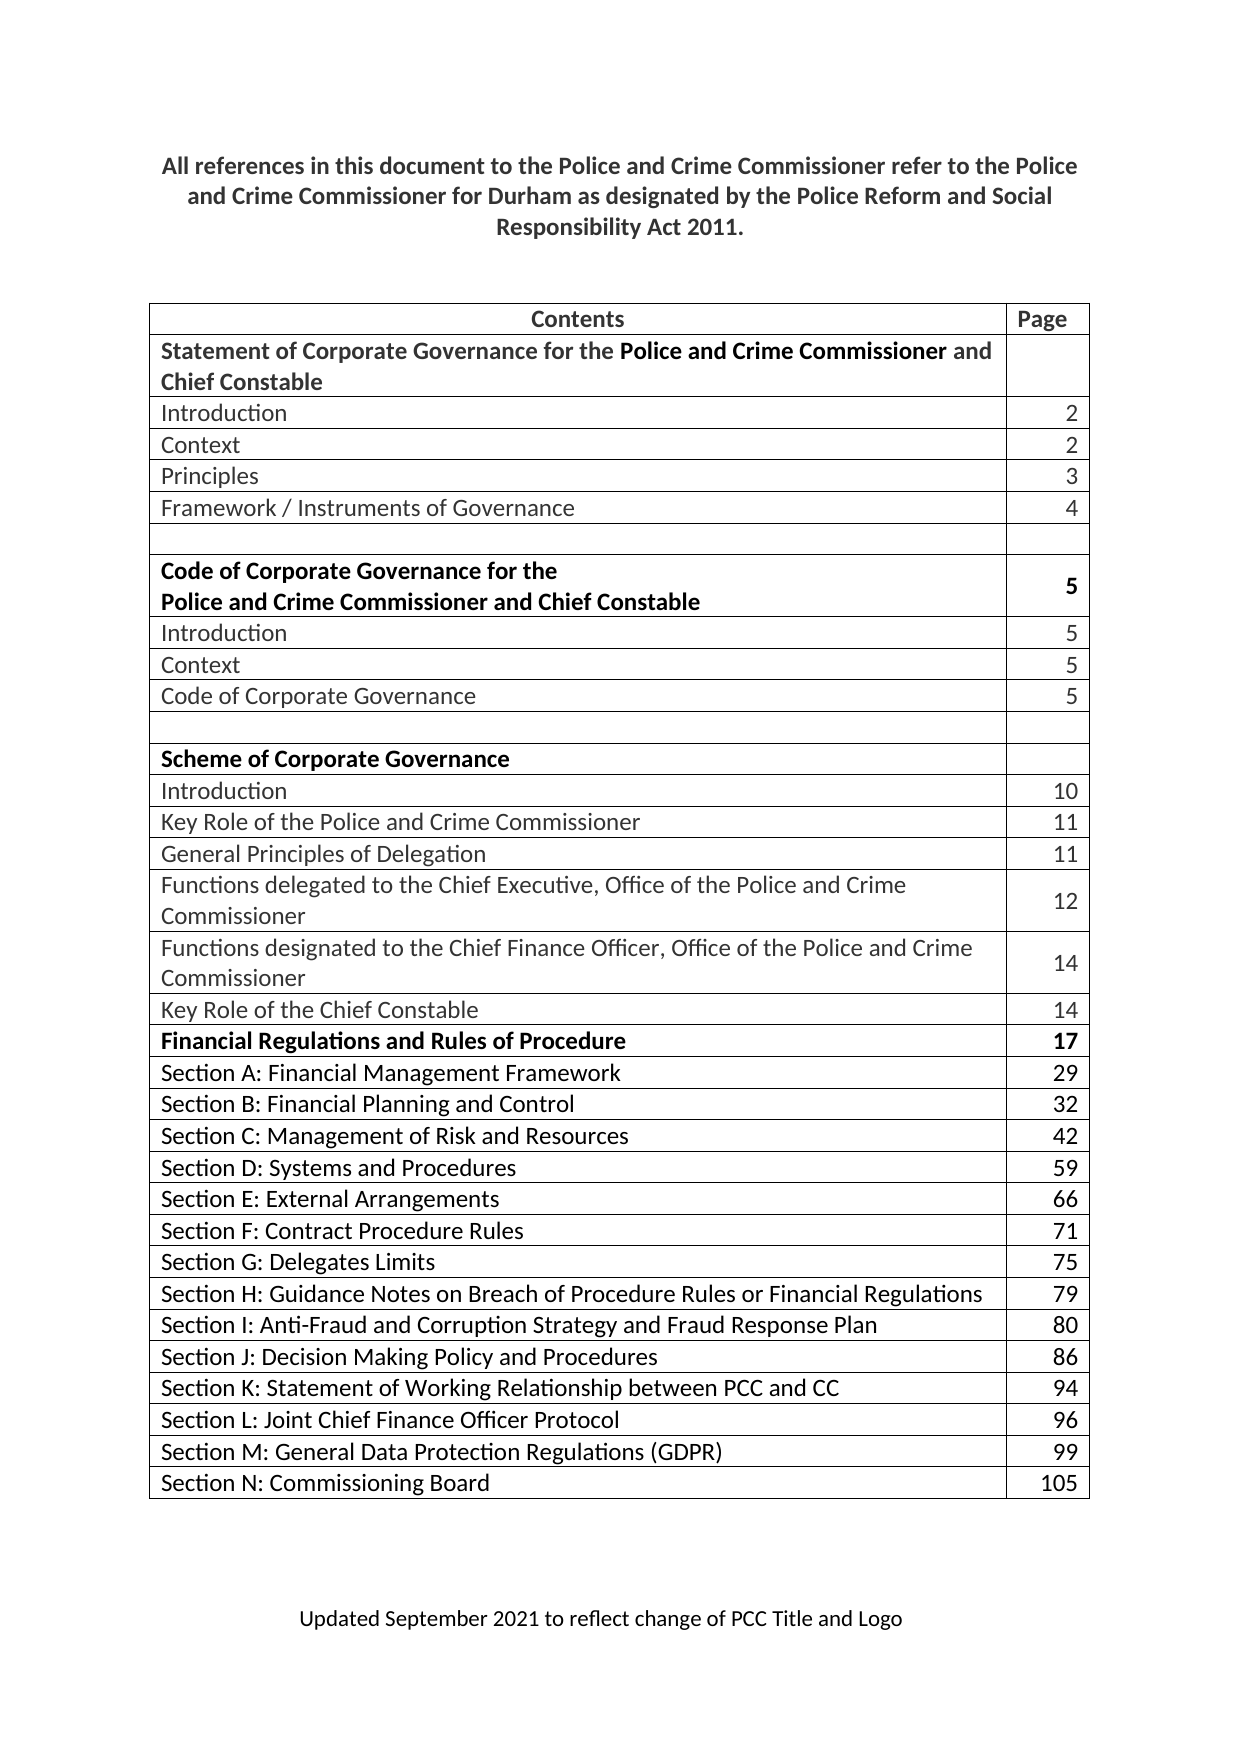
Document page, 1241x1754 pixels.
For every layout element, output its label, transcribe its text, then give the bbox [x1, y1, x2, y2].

table_cell 80 [1007, 1310, 1089, 1340]
table_cell Functions delegated to the Chief Executive, Office of the Police and Crime Commissioner [150, 870, 1006, 931]
table_cell 11 [1007, 838, 1089, 869]
table_cell [1007, 335, 1089, 396]
table_cell Context [150, 429, 1006, 459]
table_cell Section G: Delegates Limits [150, 1246, 1006, 1277]
table_cell Introduction [150, 617, 1006, 648]
table_cell 5 [1007, 680, 1089, 711]
table_cell 71 [1007, 1215, 1089, 1245]
table_cell 11 [1007, 807, 1089, 837]
table_cell Key Role of the Chief Constable [150, 994, 1006, 1024]
table_cell 86 [1007, 1341, 1089, 1372]
table_cell Scheme of Corporate Governance [150, 744, 1006, 774]
table_cell Context [150, 649, 1006, 679]
table_cell 75 [1007, 1246, 1089, 1277]
table_cell 42 [1007, 1120, 1089, 1151]
table_cell Section J: Decision Making Policy and Procedures [150, 1341, 1006, 1372]
table_cell 59 [1007, 1152, 1089, 1182]
table_cell 14 [1007, 932, 1089, 993]
table_cell Section F: Contract Procedure Rules [150, 1215, 1006, 1245]
table_cell 17 [1007, 1025, 1089, 1056]
table_cell [1007, 744, 1089, 774]
table_header Page [1007, 304, 1089, 334]
table_cell 5 [1007, 649, 1089, 679]
table_cell 105 [1007, 1467, 1089, 1498]
table_header Contents [150, 304, 1006, 334]
table_cell 79 [1007, 1278, 1089, 1308]
table_cell 3 [1007, 460, 1089, 491]
table_cell 5 [1007, 555, 1089, 616]
table_cell Introduction [150, 775, 1006, 806]
table_cell Framework / Instruments of Governance [150, 492, 1006, 522]
table_cell Principles [150, 460, 1006, 491]
table_cell 5 [1007, 617, 1089, 648]
table_cell 4 [1007, 492, 1089, 522]
table_cell [1007, 712, 1089, 742]
table_cell 12 [1007, 870, 1089, 931]
table_cell Section D: Systems and Procedures [150, 1152, 1006, 1182]
table_cell Section B: Financial Planning and Control [150, 1089, 1006, 1119]
table_cell [1007, 524, 1089, 554]
text All references in this document to the Police and Crime Commissioner refer to the Police and Crime Commissioner for Durham as designated by the Police Reform and Social Responsibility Act 2011. [150, 150, 1090, 242]
table_cell Code of Corporate Governance for the Police and Crime Commissioner and Chief Constable [150, 555, 1006, 616]
table_cell General Principles of Delegation [150, 838, 1006, 869]
table_cell Introduction [150, 397, 1006, 428]
table_cell Code of Corporate Governance [150, 680, 1006, 711]
table_cell Section A: Financial Management Framework [150, 1057, 1006, 1087]
table_cell 96 [1007, 1404, 1089, 1435]
table_cell [150, 712, 1006, 742]
table_cell Section E: External Arrangements [150, 1183, 1006, 1214]
table_cell 94 [1007, 1373, 1089, 1403]
table_cell Section H: Guidance Notes on Breach of Procedure Rules or Financial Regulations [150, 1278, 1006, 1308]
table_cell Section K: Statement of Working Relationship between PCC and CC [150, 1373, 1006, 1403]
table_cell 2 [1007, 429, 1089, 459]
table_cell Section N: Commissioning Board [150, 1467, 1006, 1498]
table_cell 66 [1007, 1183, 1089, 1214]
table_cell Section C: Management of Risk and Resources [150, 1120, 1006, 1151]
table_cell 14 [1007, 994, 1089, 1024]
table_cell Financial Regulations and Rules of Procedure [150, 1025, 1006, 1056]
table_cell 2 [1007, 397, 1089, 428]
table_cell Section I: Anti-Fraud and Corruption Strategy and Fraud Response Plan [150, 1310, 1006, 1340]
table_cell Statement of Corporate Governance for the Police and Crime Commissioner and Chief Constable [150, 335, 1006, 396]
table_cell Section M: General Data Protection Regulations (GDPR) [150, 1436, 1006, 1466]
table_cell [150, 524, 1006, 554]
table_cell 10 [1007, 775, 1089, 806]
table_cell 99 [1007, 1436, 1089, 1466]
table_cell 29 [1007, 1057, 1089, 1087]
table_cell 32 [1007, 1089, 1089, 1119]
table_cell Functions designated to the Chief Finance Officer, Office of the Police and Crime Commissioner [150, 932, 1006, 993]
table_cell Key Role of the Police and Crime Commissioner [150, 807, 1006, 837]
table_cell Section L: Joint Chief Finance Officer Protocol [150, 1404, 1006, 1435]
